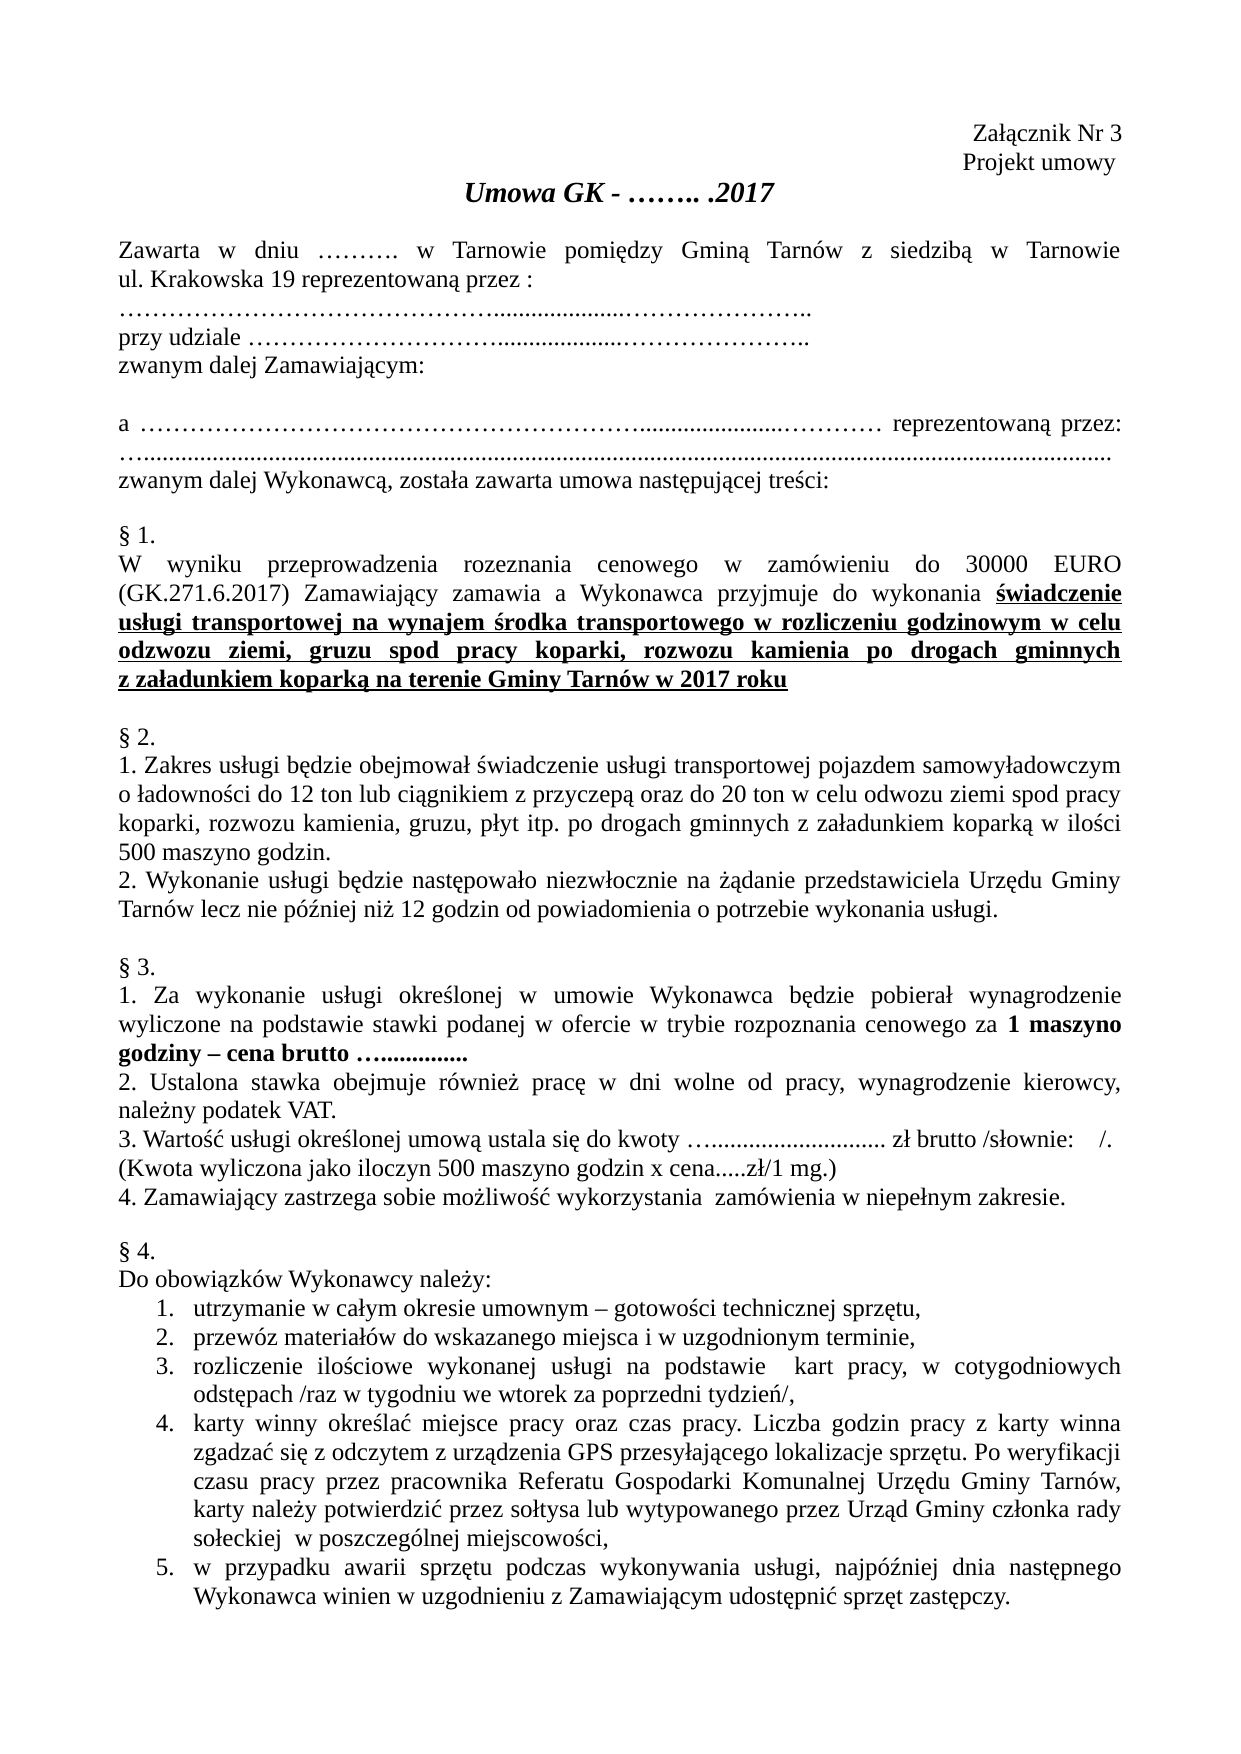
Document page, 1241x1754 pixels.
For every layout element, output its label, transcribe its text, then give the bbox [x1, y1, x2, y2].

text a …………………………………………………….......................………… reprezentowaną przez: …........................................................................................................................................................... [118, 408, 1122, 466]
text z załadunkiem koparką na terenie Gminy Tarnów w 2017 roku [118, 662, 1122, 693]
text zwanym dalej Zamawiającym: [118, 351, 1122, 379]
text § 1. [118, 521, 1122, 549]
list przewóz materiałów do wskazanego miejsca i w uzgodnionym terminie, [156, 1322, 1122, 1351]
text 3. Wartość usługi określonej umową ustala się do kwoty …............................ zł brutto /słownie: /. [118, 1124, 1122, 1153]
text Załącznik Nr 3 [118, 118, 1122, 147]
list rozliczenie ilościowe wykonanej usługi na podstawie kart pracy, w cotygodniowych odstępach /raz w tygodniu we wtorek za poprzedni tydzień/, [156, 1351, 1122, 1408]
text 1. Zakres usługi będzie obejmował świadczenie usługi transportowej pojazdem samowyładowczym o ładowności do 12 ton lub ciągnikiem z przyczepą oraz do 20 ton w celu odwozu ziemi spod pracy koparki, rozwozu kamienia, gruzu, płyt itp. po drogach gminnych z załadunkiem koparką w ilości 500 maszyno godzin. [118, 751, 1122, 866]
text W wyniku przeprowadzenia rozeznania cenowego w zamówieniu do 30000 EURO (GK.271.6.2017) Zamawiający zamawia a Wykonawca przyjmuje do wykonania świadczenie usługi transportowej na wynajem środka transportowego w rozliczeniu godzinowym w celu [118, 549, 1122, 632]
text zwanym dalej Wykonawcą, została zawarta umowa następującej treści: [118, 466, 1122, 494]
text 2. Wykonanie usługi będzie następowało niezwłocznie na żądanie przedstawiciela Urzędu Gminy Tarnów lecz nie później niż 12 godzin od powiadomienia o potrzebie wykonania usługi. [118, 866, 1122, 923]
text (Kwota wyliczona jako iloczyn 500 maszyno godzin x cena.....zł/1 mg.) [118, 1153, 1122, 1182]
list w przypadku awarii sprzętu podczas wykonywania usługi, najpóźniej dnia następnego Wykonawca winien w uzgodnieniu z Zamawiającym udostępnić sprzęt zastępczy. [156, 1552, 1122, 1609]
list karty winny określać miejsce pracy oraz czas pracy. Liczba godzin pracy z karty winna zgadzać się z odczytem z urządzenia GPS przesyłającego lokalizacje sprzętu. Po weryfikacji czasu pracy przez pracownika Referatu Gospodarki Komunalnej Urzędu Gminy Tarnów, karty należy potwierdzić przez sołtysa lub wytypowanego przez Urząd Gminy członka rady sołeckiej w poszczególnej miejscowości, [156, 1408, 1122, 1552]
text Zawarta w dniu ………. w Tarnowie pomiędzy Gminą Tarnów z siedzibą w Tarnowie ul. Krakowska 19 reprezentowaną przez : [118, 236, 1122, 293]
text ……………………………………….....................………………….. [118, 293, 1122, 322]
text Projekt umowy [118, 147, 1122, 176]
text 1. Za wykonanie usługi określonej w umowie Wykonawca będzie pobierał wynagrodzenie wyliczone na podstawie stawki podanej w ofercie w trybie rozpoznania cenowego za 1 maszyno godziny – cena brutto ….............. [118, 981, 1122, 1067]
text § 3. [118, 952, 1122, 981]
text 4. Zamawiający zastrzega sobie możliwość wykorzystania zamówienia w niepełnym zakresie. [118, 1182, 1122, 1211]
text odzwozu ziemi, gruzu spod pracy koparki, rozwozu kamienia po drogach gminnych [118, 633, 1122, 661]
list utrzymanie w całym okresie umownym – gotowości technicznej sprzętu, [156, 1293, 1122, 1322]
text 2. Ustalona stawka obejmuje również pracę w dni wolne od pracy, wynagrodzenie kierowcy, należny podatek VAT. [118, 1067, 1122, 1124]
text Do obowiązków Wykonawcy należy: [118, 1264, 1122, 1293]
text Umowa GK - …….. .2017 [118, 176, 1122, 209]
text § 2. [118, 722, 1122, 751]
text przy udziale …………………………....................………………….. [118, 322, 1122, 351]
text § 4. [118, 1236, 1122, 1264]
